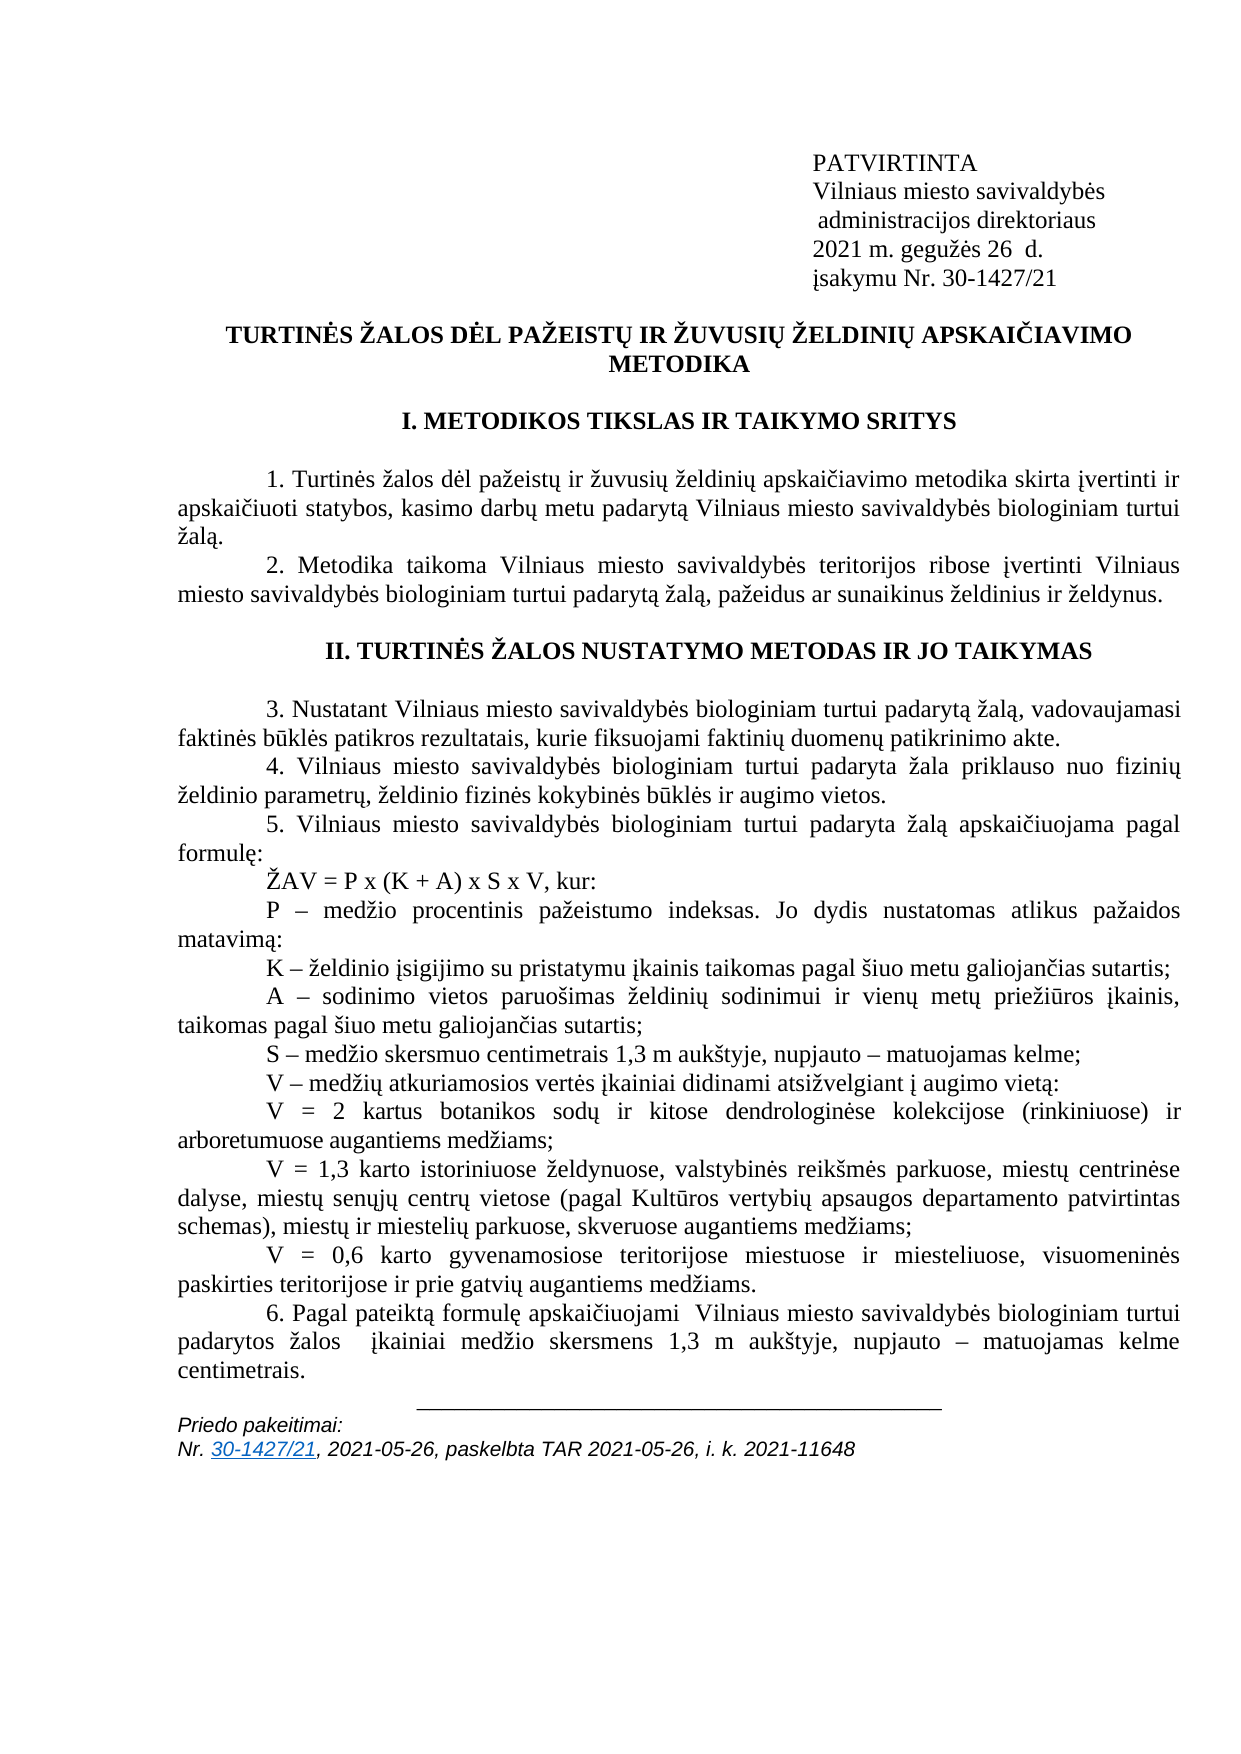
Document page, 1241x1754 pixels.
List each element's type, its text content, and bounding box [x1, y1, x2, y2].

text V – medžių atkuriamosios vertės įkainiai didinami atsižvelgiant į augimo vietą: [177, 1068, 1181, 1096]
text S – medžio skersmuo centimetrais 1,3 m aukštyje, nupjauto – matuojamas kelme; [177, 1039, 1181, 1068]
text 2. Metodika taikoma Vilniaus miesto savivaldybės teritorijos ribose įvertinti Vilniaus miesto savivaldybės biologiniam turtui padarytą žalą, pažeidus ar sunaikinus želdinius ir želdynus. [177, 550, 1181, 608]
text Nr. 30-1427/21, 2021-05-26, paskelbta TAR 2021-05-26, i. k. 2021-11648 [177, 1437, 1181, 1461]
text 3. Nustatant Vilniaus miesto savivaldybės biologiniam turtui padarytą žalą, vadovaujamasi faktinės būklės patikros rezultatais, kurie fiksuojami faktinių duomenų patikrinimo akte. [177, 694, 1181, 751]
text 1. Turtinės žalos dėl pažeistų ir žuvusių želdinių apskaičiavimo metodika skirta įvertinti ir apskaičiuoti statybos, kasimo darbų metu padarytą Vilniaus miesto savivaldybės biologiniam turtui žalą. [177, 464, 1181, 550]
text administracijos direktoriaus [650, 205, 1181, 234]
text Priedo pakeitimai: [177, 1413, 1181, 1437]
text ŽAV = P x (K + A) x S x V, kur: [177, 866, 1181, 895]
text 2021 m. gegužės 26 d. [177, 234, 1181, 263]
text TURTINĖS ŽALOS DĖL PAŽEISTŲ IR ŽUVUSIŲ ŽELDINIŲ APSKAIČIAVIMO METODIKA [177, 320, 1181, 378]
text V = 0,6 karto gyvenamosiose teritorijose miestuose ir miesteliuose, visuomeninės paskirties teritorijose ir prie gatvių augantiems medžiams. [177, 1240, 1181, 1298]
text I. METODIKOS TIKSLAS IR TAIKYMO SRITYS [177, 406, 1181, 435]
text II. TURTINĖS ŽALOS NUSTATYMO METODAS IR JO TAIKYMAS [177, 636, 1181, 665]
text Vilniaus miesto savivaldybės [650, 176, 1181, 205]
text __________________________________________ [177, 1384, 1181, 1413]
text 6. Pagal pateiktą formulę apskaičiuojami Vilniaus miesto savivaldybės biologiniam turtui padarytos žalos įkainiai medžio skersmens 1,3 m aukštyje, nupjauto – matuojamas kelme centimetrais. [177, 1298, 1181, 1384]
text V = 1,3 karto istoriniuose želdynuose, valstybinės reikšmės parkuose, miestų centrinėse dalyse, miestų senųjų centrų vietose (pagal Kultūros vertybių apsaugos departamento patvirtintas schemas), miestų ir miestelių parkuose, skveruose augantiems medžiams; [177, 1154, 1181, 1240]
text 5. Vilniaus miesto savivaldybės biologiniam turtui padaryta žalą apskaičiuojama pagal formulę: [177, 809, 1181, 866]
text PATVIRTINTA [737, 148, 1181, 176]
text P – medžio procentinis pažeistumo indeksas. Jo dydis nustatomas atlikus pažaidos matavimą: [177, 895, 1181, 953]
text įsakymu Nr. 30-1427/21 [177, 263, 1181, 291]
text V = 2 kartus botanikos sodų ir kitose dendrologinėse kolekcijose (rinkiniuose) ir arboretumuose augantiems medžiams; [177, 1096, 1181, 1154]
text A – sodinimo vietos paruošimas želdinių sodinimui ir vienų metų priežiūros įkainis, taikomas pagal šiuo metu galiojančias sutartis; [177, 981, 1181, 1039]
text K – želdinio įsigijimo su pristatymu įkainis taikomas pagal šiuo metu galiojančias sutartis; [177, 953, 1181, 981]
text 4. Vilniaus miesto savivaldybės biologiniam turtui padaryta žala priklauso nuo fizinių želdinio parametrų, želdinio fizinės kokybinės būklės ir augimo vietos. [177, 751, 1181, 809]
